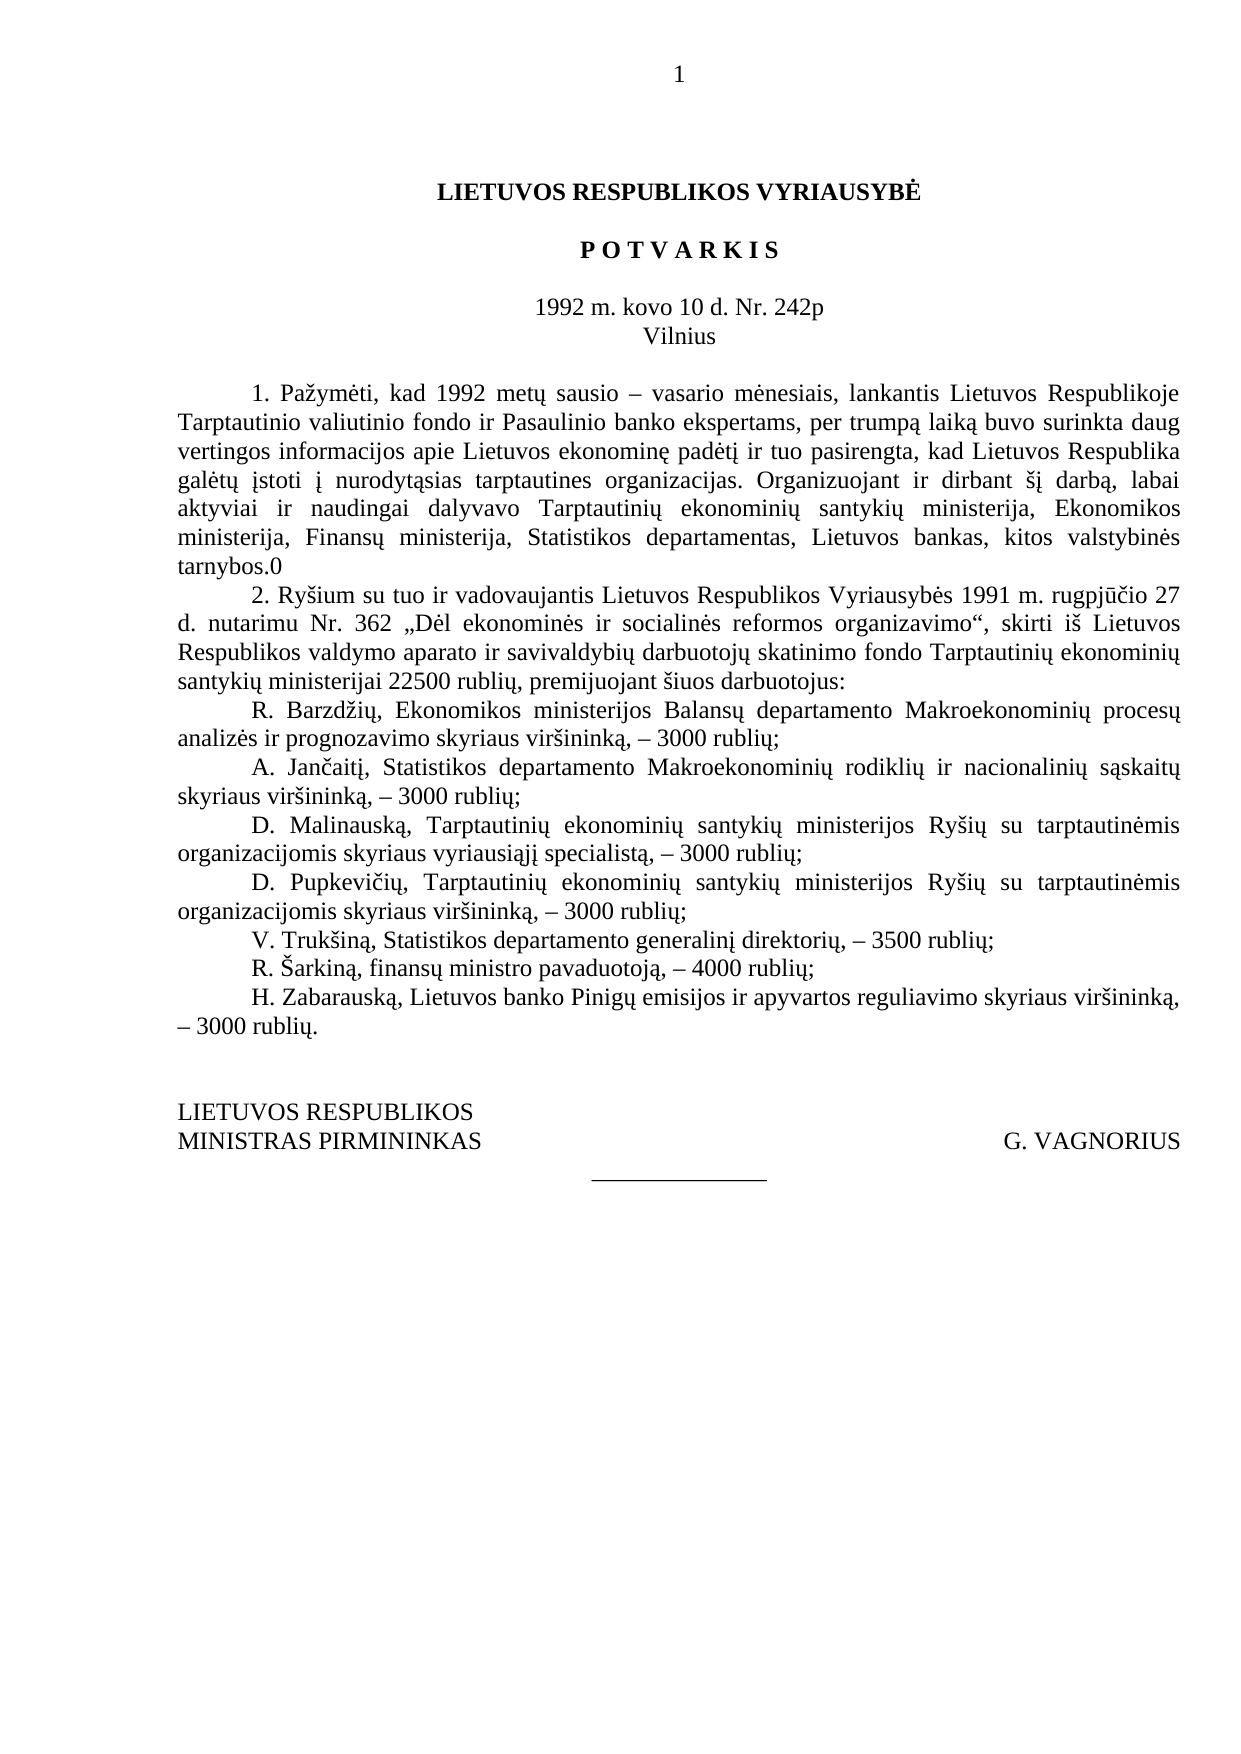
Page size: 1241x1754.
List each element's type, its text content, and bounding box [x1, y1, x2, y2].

text R. Šarkiną, finansų ministro pavaduotoją, – 4000 rublių; [177, 953, 1181, 982]
text LIETUVOS RESPUBLIKOS VYRIAUSYBĖ [177, 177, 1181, 206]
text P O T V A R K I S [177, 235, 1181, 263]
text LIETUVOS RESPUBLIKOS [177, 1097, 1181, 1126]
text D. Pupkevičių, Tarptautinių ekonominių santykių ministerijos Ryšių su tarptautinėmis organizacijomis skyriaus viršininką, – 3000 rublių; [177, 867, 1181, 925]
text 1. Pažymėti, kad 1992 metų sausio – vasario mėnesiais, lankantis Lietuvos Respublikoje Tarptautinio valiutinio fondo ir Pasaulinio banko ekspertams, per trumpą laiką buvo surinkta daug vertingos informacijos apie Lietuvos ekonominę padėtį ir tuo pasirengta, kad Lietuvos Respublika galėtų įstoti į nurodytąsias tarptautines organizacijas. Organizuojant ir dirbant šį darbą, labai aktyviai ir naudingai dalyvavo Tarptautinių ekonominių santykių ministerija, Ekonomikos ministerija, Finansų ministerija, Statistikos departamentas, Lietuvos bankas, kitos valstybinės tarnybos.0 [177, 378, 1181, 580]
text 1992 m. kovo 10 d. Nr. 242p [177, 292, 1181, 321]
text R. Barzdžių, Ekonomikos ministerijos Balansų departamento Makroekonominių procesų analizės ir prognozavimo skyriaus viršininką, – 3000 rublių; [177, 695, 1181, 752]
text V. Trukšiną, Statistikos departamento generalinį direktorių, – 3500 rublių; [177, 925, 1181, 953]
text D. Malinauską, Tarptautinių ekonominių santykių ministerijos Ryšių su tarptautinėmis organizacijomis skyriaus vyriausiąjį specialistą, – 3000 rublių; [177, 810, 1181, 867]
text 2. Ryšium su tuo ir vadovaujantis Lietuvos Respublikos Vyriausybės 1991 m. rugpjūčio 27 d. nutarimu Nr. 362 „Dėl ekonominės ir socialinės reformos organizavimo“, skirti iš Lietuvos Respublikos valdymo aparato ir savivaldybių darbuotojų skatinimo fondo Tarptautinių ekonominių santykių ministerijai 22500 rublių, premijuojant šiuos darbuotojus: [177, 580, 1181, 695]
text ______________ [177, 1155, 1181, 1183]
text Vilnius [177, 321, 1181, 350]
text H. Zabarauską, Lietuvos banko Pinigų emisijos ir apyvartos reguliavimo skyriaus viršininką, – 3000 rublių. [177, 982, 1181, 1040]
text A. Jančaitį, Statistikos departamento Makroekonominių rodiklių ir nacionalinių sąskaitų skyriaus viršininką, – 3000 rublių; [177, 752, 1181, 810]
text MINISTRAS PIRMININKAS G. VAGNORIUS [177, 1126, 1181, 1155]
